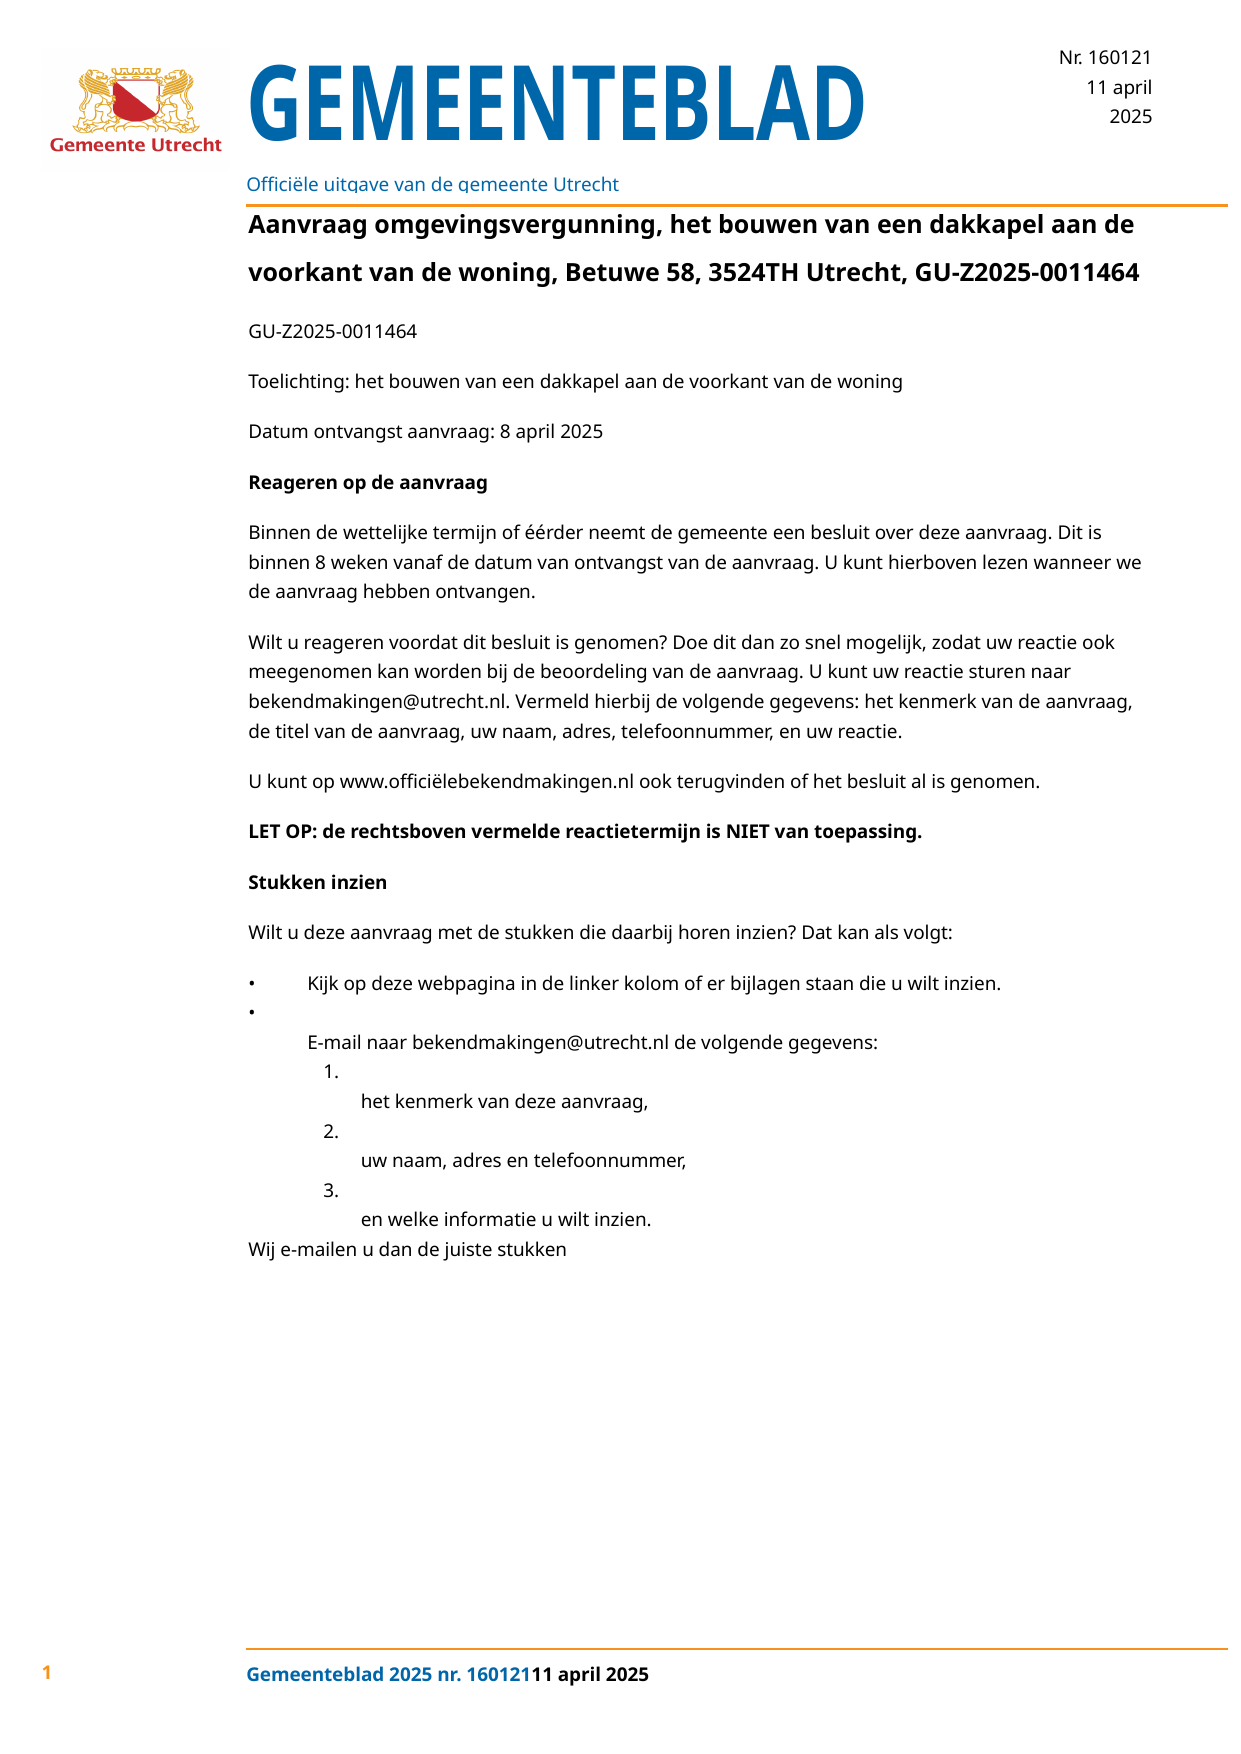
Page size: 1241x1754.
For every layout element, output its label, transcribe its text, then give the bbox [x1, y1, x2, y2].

list uw naam, adres en telefoonnummer, [323, 1147, 1152, 1173]
list en welke informatie u wilt inzien. [323, 1207, 1152, 1232]
text GU-Z2025-0011464 [248, 318, 1152, 344]
list Kijk op deze webpagina in de linker kolom of er bijlagen staan die u wilt inzien. [248, 970, 1152, 996]
text U kunt op www.officiëlebekendmakingen.nl ook terugvinden of het besluit al is genomen. [248, 768, 1152, 794]
text Toelichting: het bouwen van een dakkapel aan de voorkant van de woning [248, 368, 1152, 394]
text Datum ontvangst aanvraag: 8 april 2025 [248, 419, 1152, 444]
picture [41, 47, 231, 172]
list het kenmerk van deze aanvraag, [323, 1088, 1152, 1114]
text Stukken inzien [248, 869, 1152, 895]
text Binnen de wettelijke termijn of éérder neemt de gemeente een besluit over deze aanvraag. Dit is binnen 8 weken vanaf de datum van ontvangst van de aanvraag. U kunt hierboven lezen wanneer we de aanvraag hebben ontvangen. [248, 519, 1152, 604]
text Reageren op de aanvraag [248, 469, 1152, 495]
text Aanvraag omgevingsvergunning, het bouwen van een dakkapel aan de voorkant van de woning, Betuwe 58, 3524TH Utrecht, GU-Z2025-0011464 [248, 207, 1152, 288]
text Wij e-mailen u dan de juiste stukken [248, 1236, 1152, 1262]
list E-mail naar bekendmakingen@utrecht.nl de volgende gegevens: [248, 1029, 1152, 1055]
text LET OP: de rechtsboven vermelde reactietermijn is NIET van toepassing. [248, 819, 1152, 844]
text Wilt u reageren voordat dit besluit is genomen? Doe dit dan zo snel mogelijk, zodat uw reactie ook meegenomen kan worden bij de beoordeling van de aanvraag. U kunt uw reactie sturen naar bekendmakingen@utrecht.nl. Vermeld hierbij de volgende gegevens: het kenmerk van de aanvraag, de titel van de aanvraag, uw naam, adres, telefoonnummer, en uw reactie. [248, 629, 1152, 744]
text Wilt u deze aanvraag met de stukken die daarbij horen inzien? Dat kan als volgt: [248, 919, 1152, 945]
